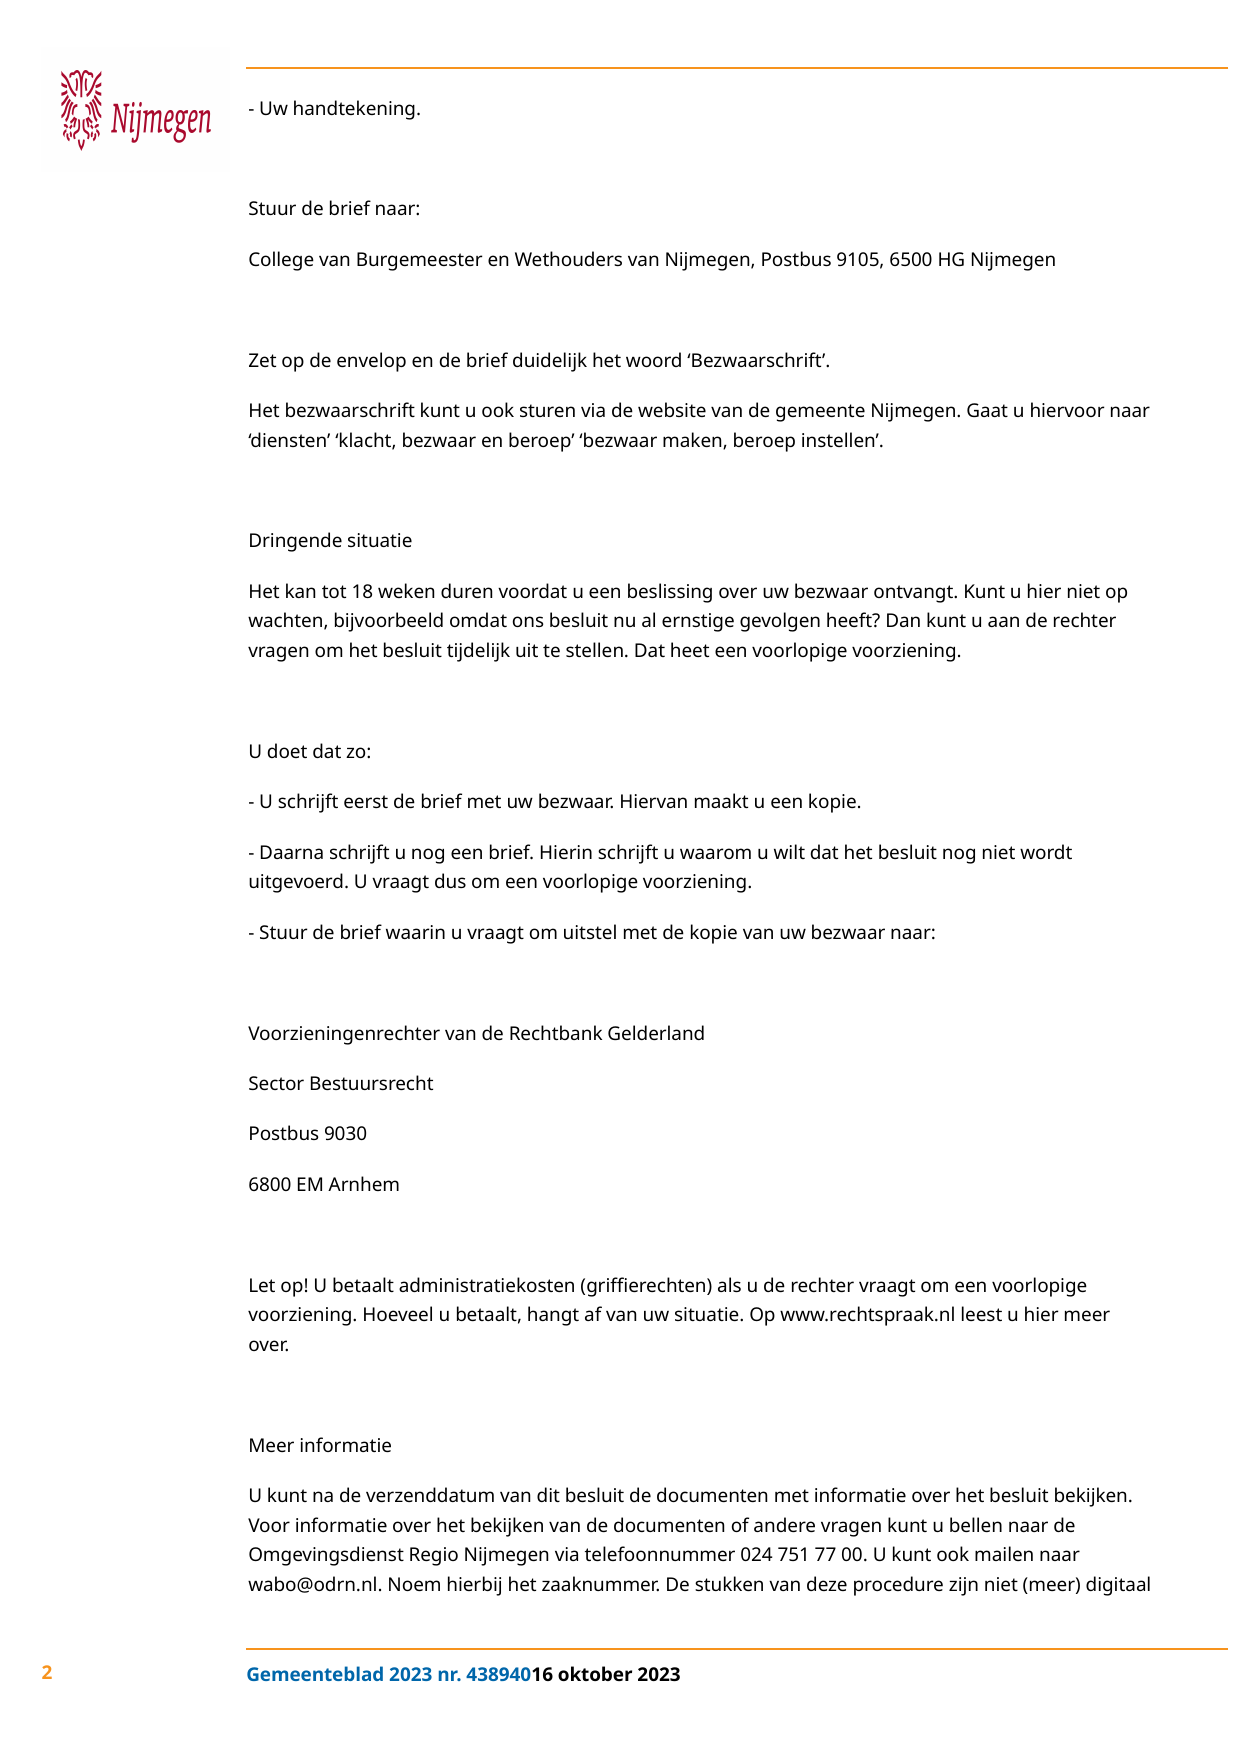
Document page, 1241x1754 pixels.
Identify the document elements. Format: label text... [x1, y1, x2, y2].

text College van Burgemeester en Wethouders van Nijmegen, Postbus 9105, 6500 HG Nijmegen [248, 246, 1152, 272]
text - Uw handtekening. [248, 95, 1152, 121]
picture [41, 47, 231, 172]
text Zet op de envelop en de brief duidelijk het woord ‘Bezwaarschrift’. [248, 347, 1152, 373]
text Let op! U betaalt administratiekosten (griffierechten) als u de rechter vraagt om een voorlopige voorziening. Hoeveel u betaalt, hangt af van uw situatie. Op www.rechtspraak.nl leest u hier meer over. [248, 1272, 1152, 1357]
text 6800 EM Arnhem [248, 1171, 1152, 1197]
text - Stuur de brief waarin u vraagt om uitstel met de kopie van uw bezwaar naar: [248, 919, 1152, 945]
text Postbus 9030 [248, 1121, 1152, 1146]
text Meer informatie [248, 1432, 1152, 1458]
text Het bezwaarschrift kunt u ook sturen via de website van de gemeente Nijmegen. Gaat u hiervoor naar ‘diensten’ ‘klacht, bezwaar en beroep’ ‘bezwaar maken, beroep instellen’. [248, 397, 1152, 453]
text - Daarna schrijft u nog een brief. Hierin schrijft u waarom u wilt dat het besluit nog niet wordt uitgevoerd. U vraagt dus om een voorlopige voorziening. [248, 839, 1152, 894]
text U doet dat zo: [248, 738, 1152, 764]
text Sector Bestuursrecht [248, 1070, 1152, 1096]
text U kunt na de verzenddatum van dit besluit de documenten met informatie over het besluit bekijken. Voor informatie over het bekijken van de documenten of andere vragen kunt u bellen naar de Omgevingsdienst Regio Nijmegen via telefoonnummer 024 751 77 00. U kunt ook mailen naar wabo@odrn.nl. Noem hierbij het zaaknummer. De stukken van deze procedure zijn niet (meer) digitaal [248, 1482, 1152, 1597]
text Stuur de brief naar: [248, 196, 1152, 221]
text Dringende situatie [248, 528, 1152, 553]
text Voorzieningenrechter van de Rechtbank Gelderland [248, 1020, 1152, 1046]
text - U schrijft eerst de brief met uw bezwaar. Hiervan maakt u een kopie. [248, 788, 1152, 814]
text Het kan tot 18 weken duren voordat u een beslissing over uw bezwaar ontvangt. Kunt u hier niet op wachten, bijvoorbeeld omdat ons besluit nu al ernstige gevolgen heeft? Dan kunt u aan de rechter vragen om het besluit tijdelijk uit te stellen. Dat heet een voorlopige voorziening. [248, 578, 1152, 663]
